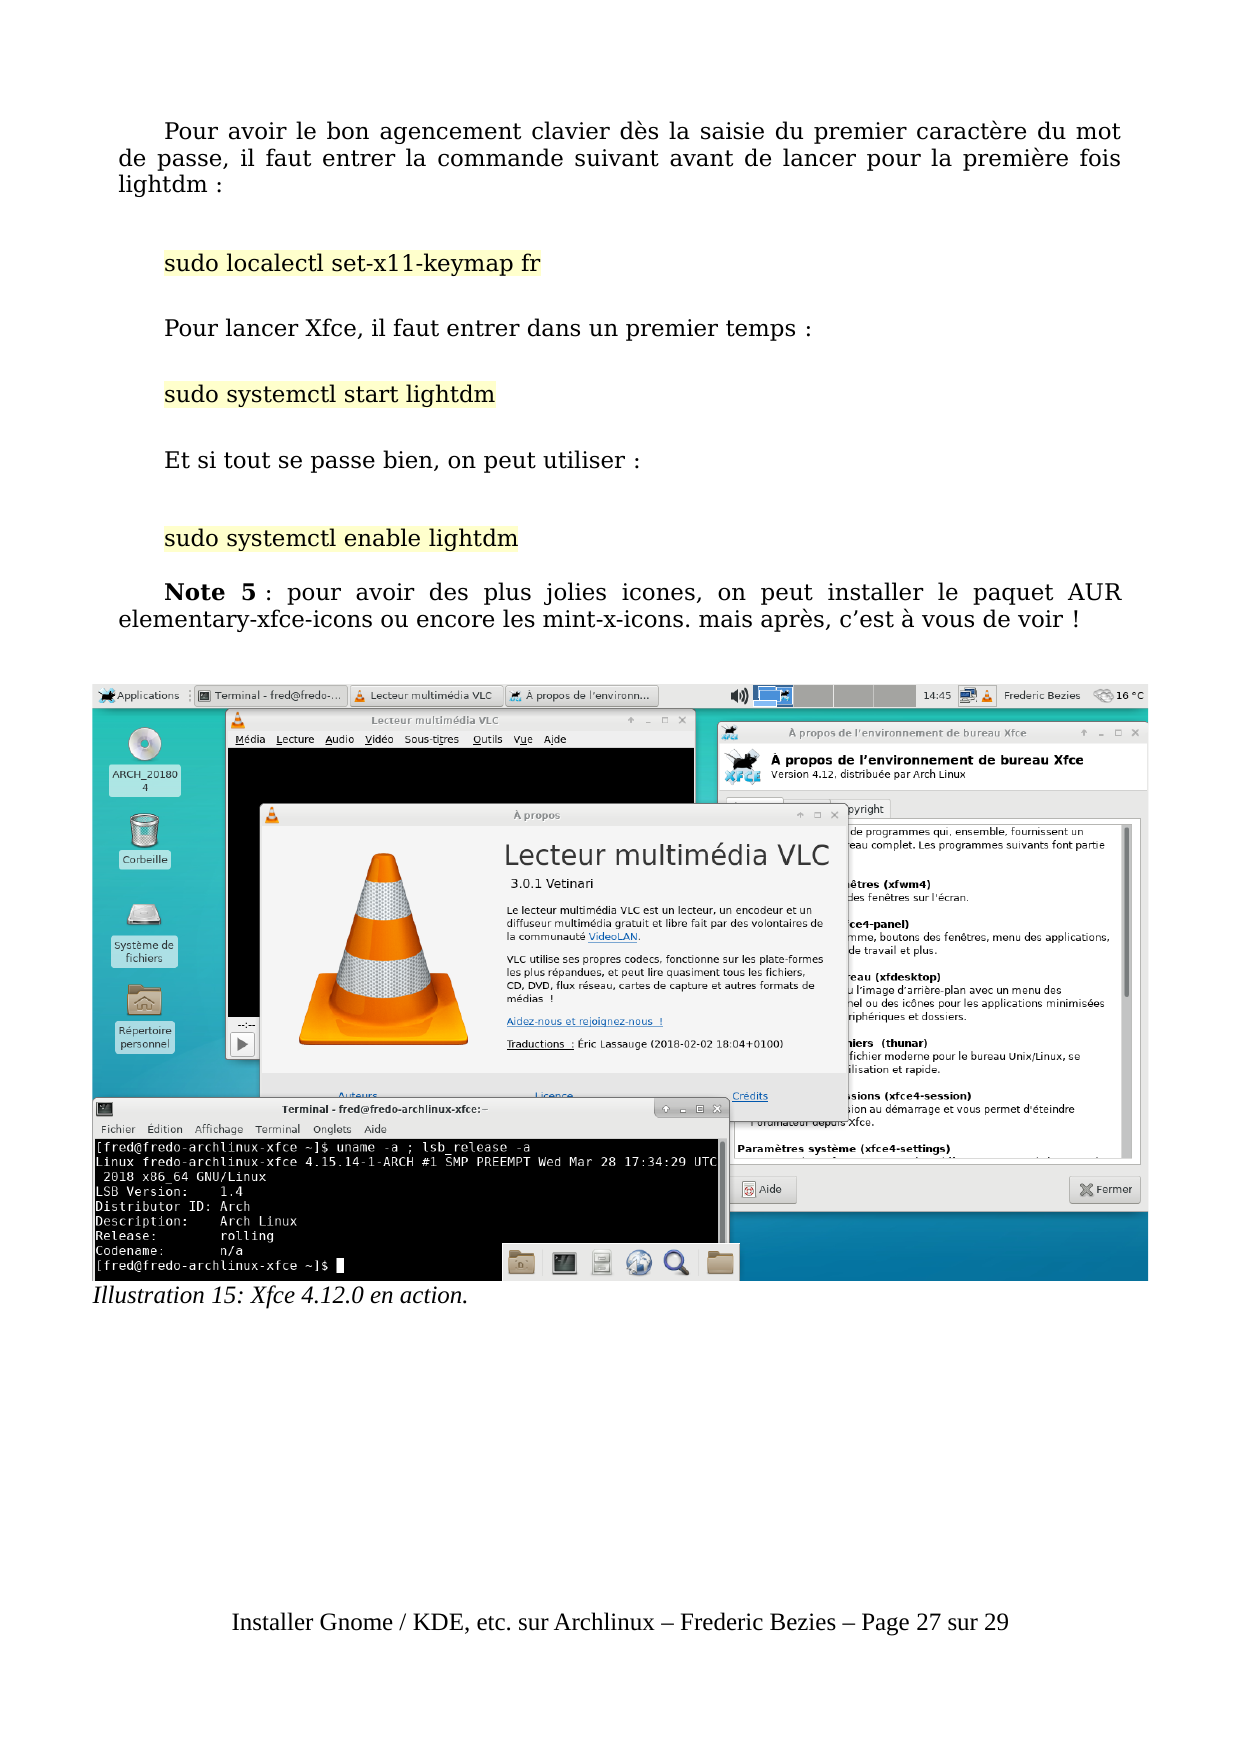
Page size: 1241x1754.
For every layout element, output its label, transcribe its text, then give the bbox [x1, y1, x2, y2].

text Note 5 : pour avoir des plus jolies icones, on peut installer le paquet AUR elementary-xfce-icons ou encore les mint-x-icons. mais après, c’est à vous de voir ! [118, 579, 1122, 633]
text sudo localectl set-x11-keymap fr [118, 250, 164, 276]
text Pour lancer Xfce, il faut entrer dans un premier temps : [118, 316, 1122, 342]
text sudo systemctl start lightdm [118, 381, 164, 408]
text sudo localectl set-x11-keymap fr [541, 250, 1122, 276]
text sudo systemctl enable lightdm [118, 526, 164, 552]
text sudo systemctl enable lightdm [518, 526, 1122, 552]
picture [92, 684, 1149, 1281]
text Et si tout se passe bien, on peut utiliser : [118, 447, 1122, 474]
text sudo systemctl start lightdm [496, 381, 1122, 408]
text Pour avoir le bon agencement clavier dès la saisie du premier caractère du mot de passe, il faut entrer la commande suivant avant de lancer pour la première fois lightdm : [118, 118, 1122, 198]
text Illustration 15: Xfce 4.12.0 en action. [92, 1281, 1148, 1309]
